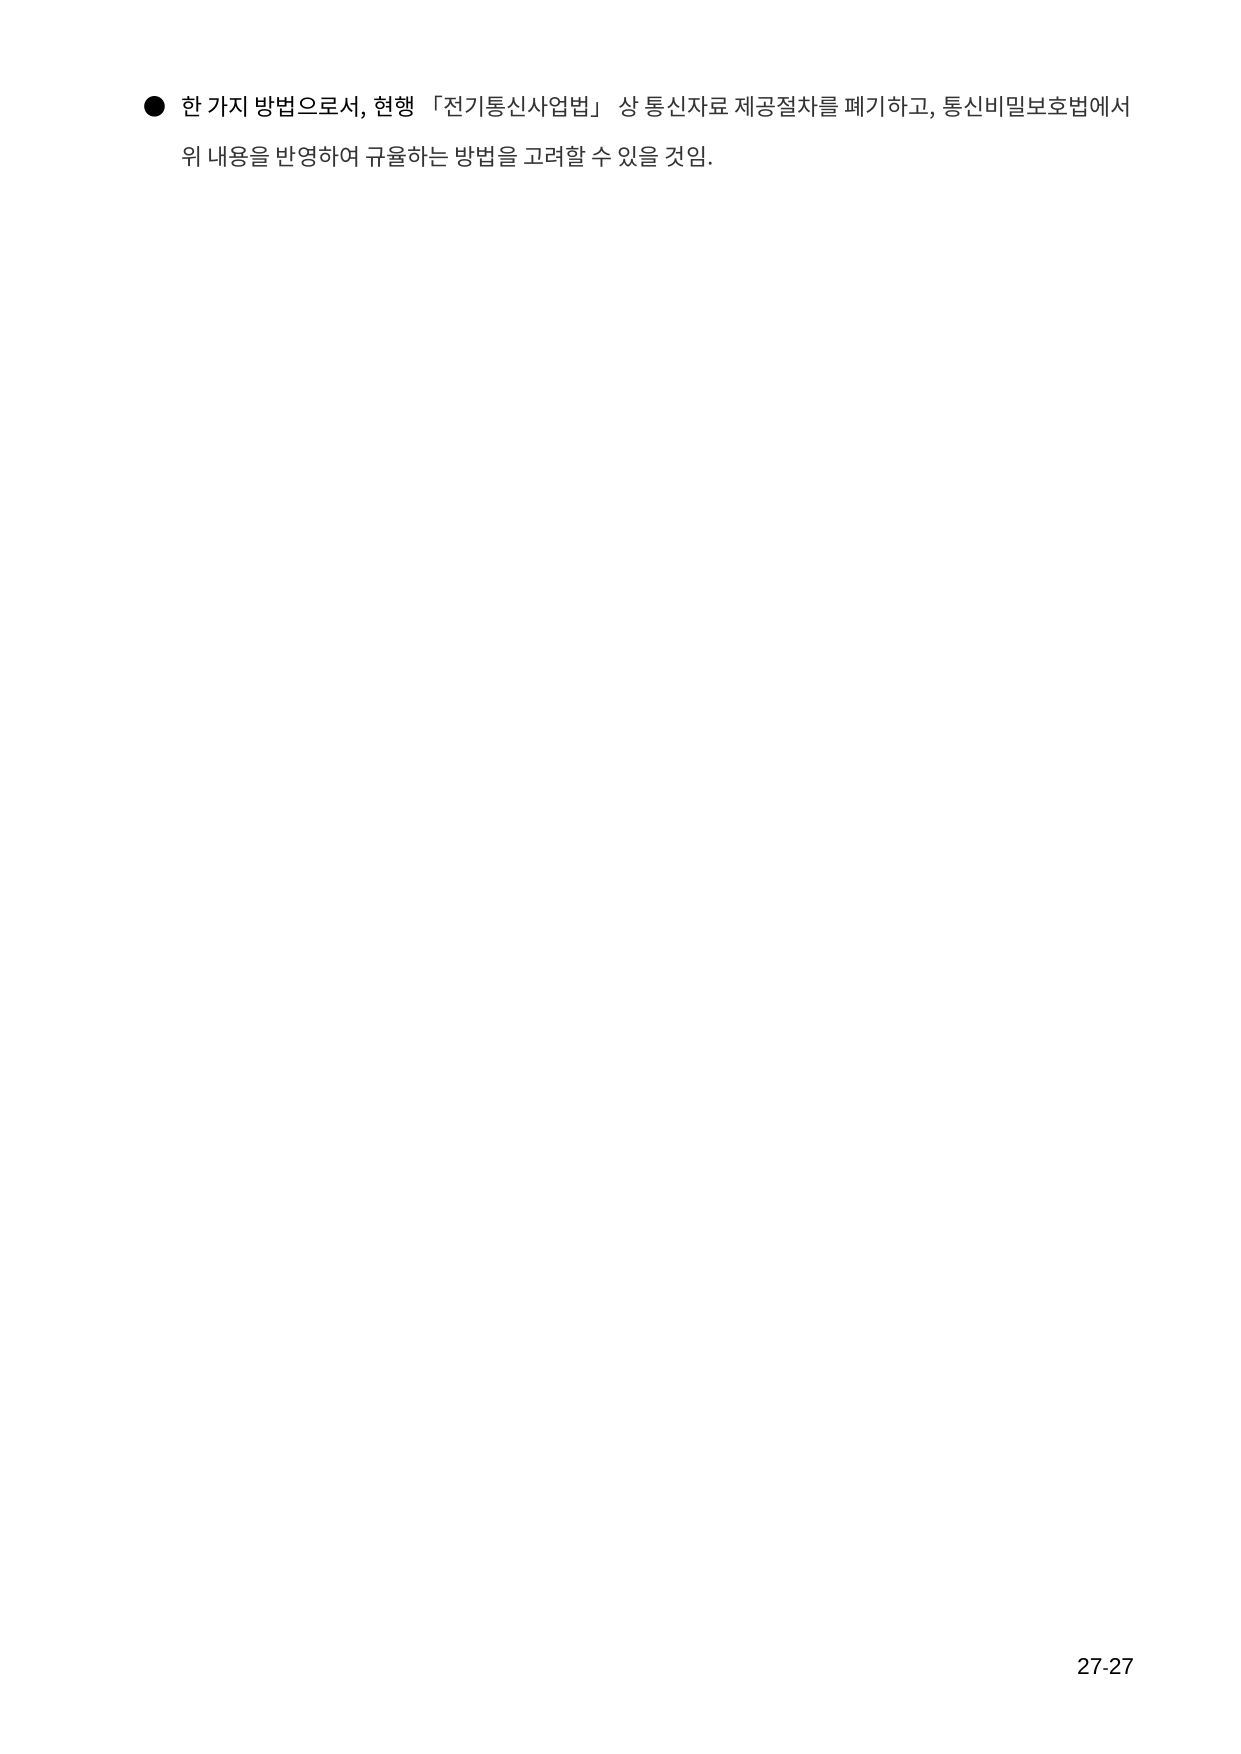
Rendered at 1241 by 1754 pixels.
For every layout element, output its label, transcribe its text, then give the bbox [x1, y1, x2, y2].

list 한 가지 방법으로서, 현행 「전기통신사업법」 상 통신자료 제공절차를 폐기하고, 통신비밀보호법에서 위 내용을 반영하여 규율하는 방법을 고려할 수 있을 것임. [144, 88, 1134, 172]
